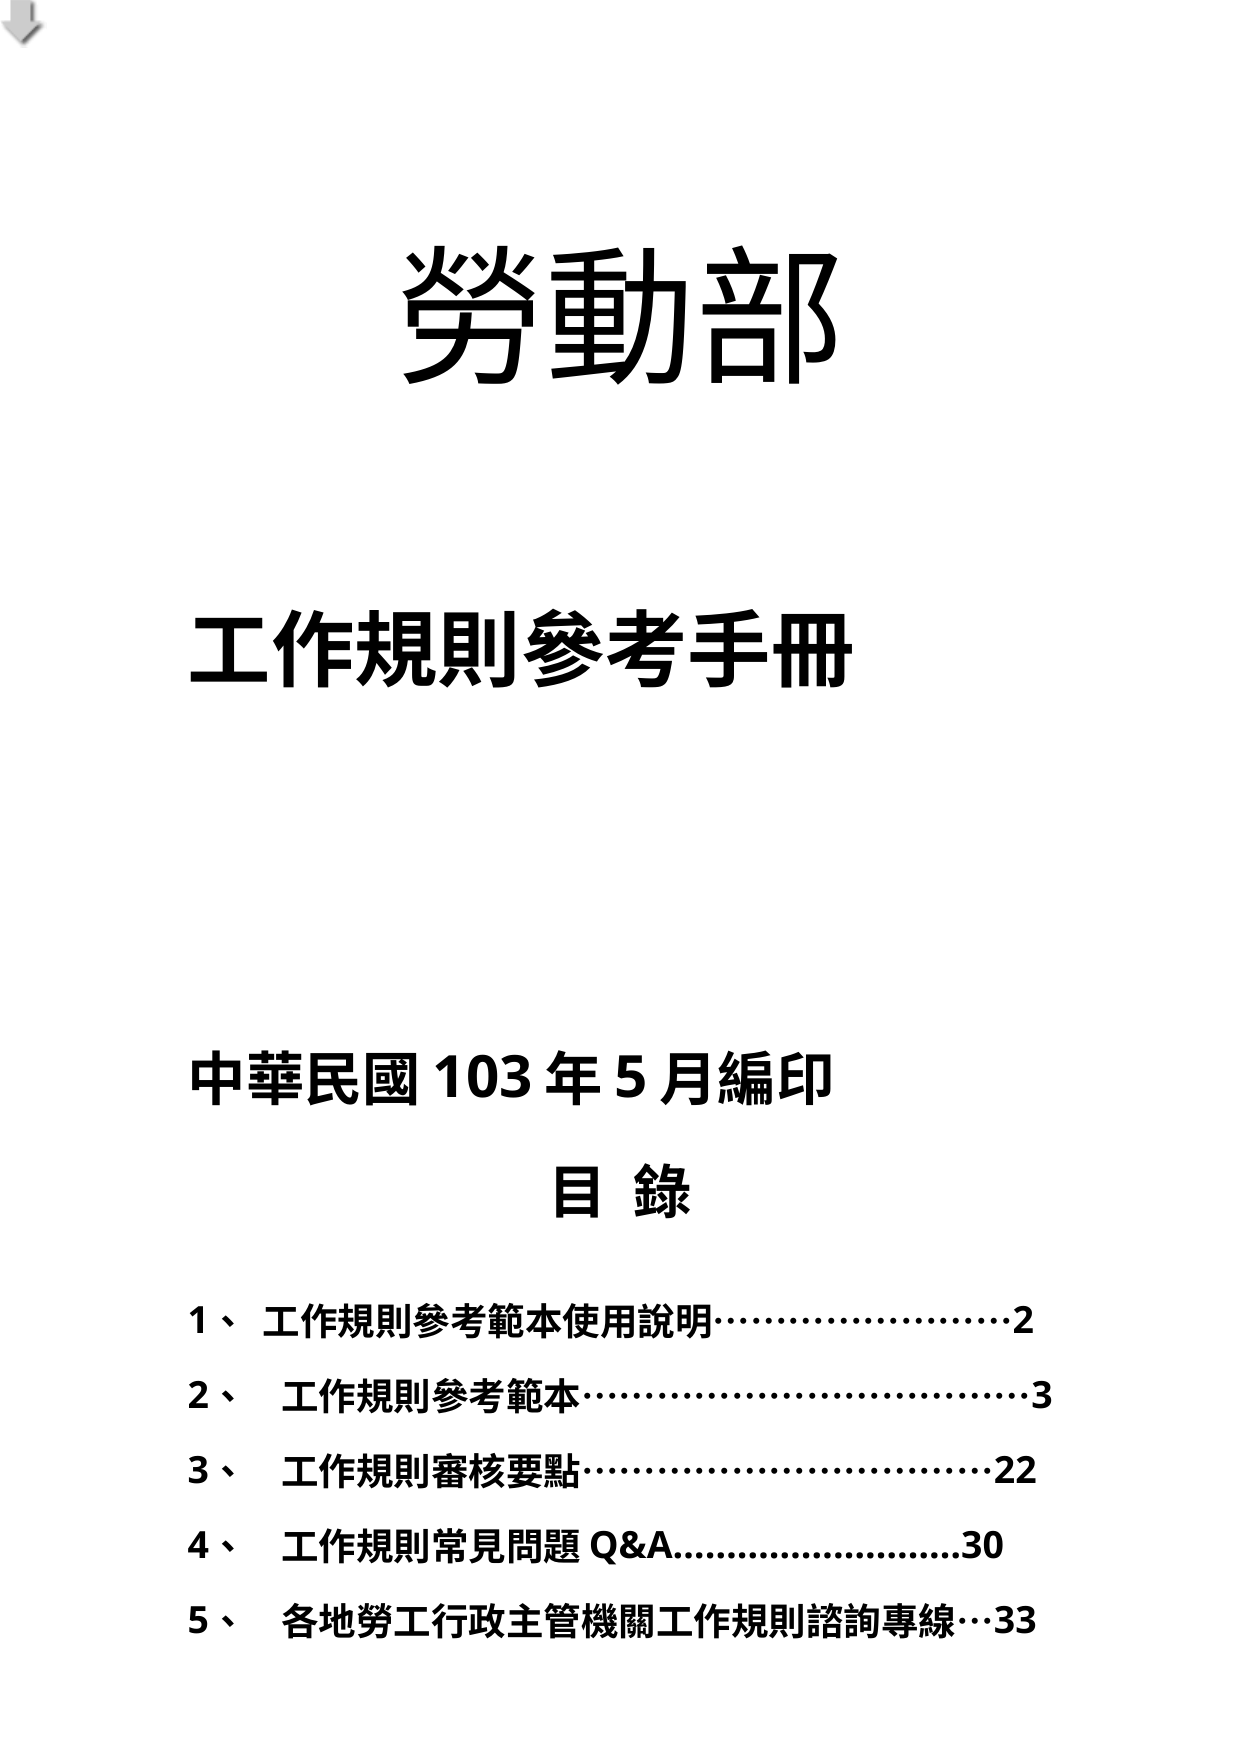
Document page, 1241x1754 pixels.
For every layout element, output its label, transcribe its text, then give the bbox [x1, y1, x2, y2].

list 各地勞工行政主管機關工作規則諮詢專線…33 [187, 1575, 1053, 1650]
list 工作規則參考範本使用說明……………………2 [187, 1275, 1053, 1350]
text 目 錄 [187, 1125, 1053, 1238]
picture [0, 0, 47, 48]
text 中華民國103年5月編印 [187, 1013, 1053, 1125]
list 工作規則審核要點……………………………22 [187, 1425, 1053, 1500]
list 工作規則常見問題Q&A………………………30 [187, 1500, 1053, 1575]
text 工作規則參考手冊 [187, 563, 1053, 713]
list 工作規則參考範本………………………………3 [187, 1350, 1053, 1425]
text 勞動部 [187, 188, 1053, 413]
